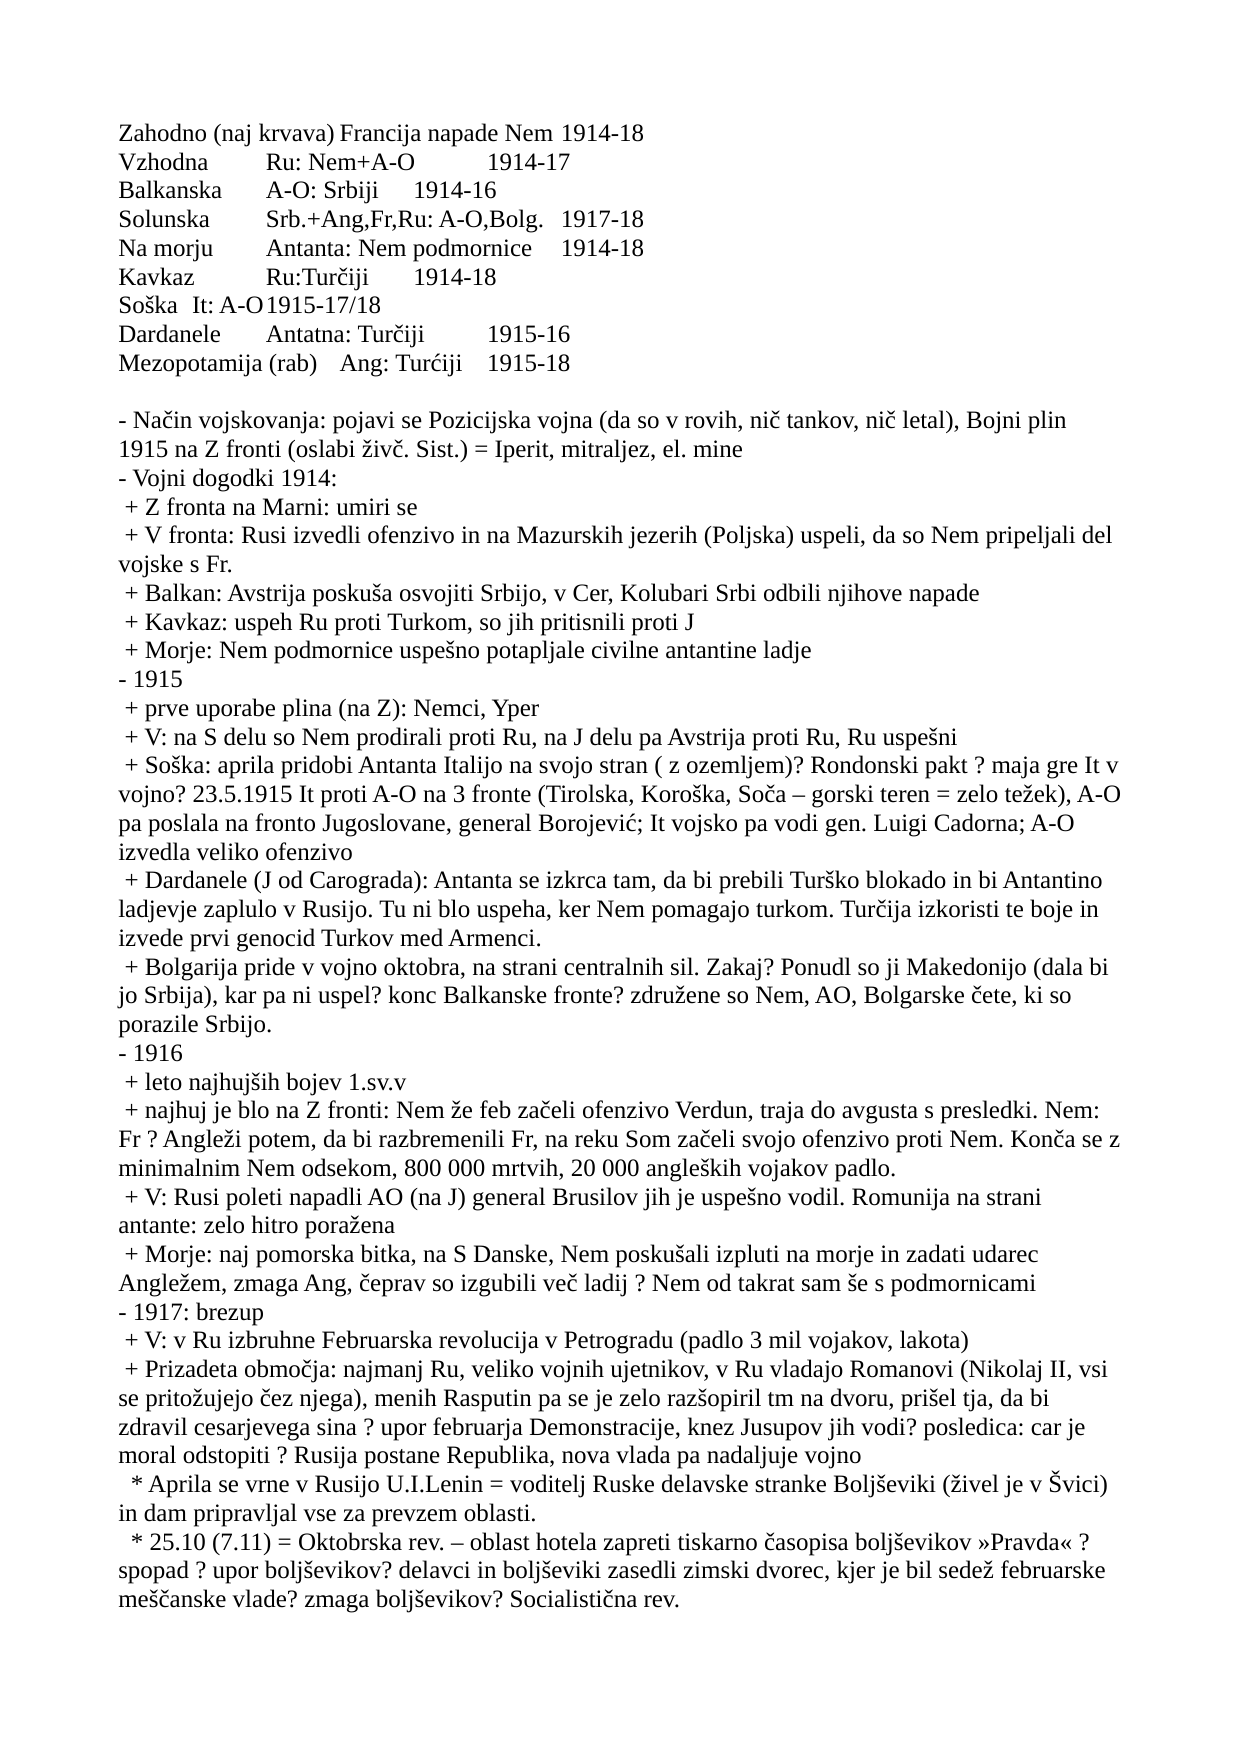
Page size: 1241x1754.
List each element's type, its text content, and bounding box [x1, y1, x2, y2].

text - 1916 [118, 1038, 1122, 1067]
text - Vojni dogodki 1914: [118, 463, 1122, 492]
text + V fronta: Rusi izvedli ofenzivo in na Mazurskih jezerih (Poljska) uspeli, da so Nem pripeljali del vojske s Fr. [118, 521, 1122, 578]
text - 1915 [118, 664, 1122, 693]
text + Balkan: Avstrija poskuša osvojiti Srbijo, v Cer, Kolubari Srbi odbili njihove napade [118, 578, 1122, 607]
text Solunska Srb.+Ang,Fr,Ru: A-O,Bolg. 1917-18 [118, 204, 1122, 233]
text + leto najhujših bojev 1.sv.v [118, 1067, 1122, 1096]
text + Morje: Nem podmornice uspešno potapljale civilne antantine ladje [118, 636, 1122, 664]
text + V: na S delu so Nem prodirali proti Ru, na J delu pa Avstrija proti Ru, Ru uspešni [118, 722, 1122, 751]
text Balkanska A-O: Srbiji 1914-16 [118, 176, 1122, 204]
text Zahodno (naj krvava) Francija napade Nem 1914-18 [118, 118, 1122, 147]
text + Morje: naj pomorska bitka, na S Danske, Nem poskušali izpluti na morje in zadati udarec Angležem, zmaga Ang, čeprav so izgubili več ladij ? Nem od takrat sam še s podmornicami [118, 1239, 1122, 1297]
text + Bolgarija pride v vojno oktobra, na strani centralnih sil. Zakaj? Ponudl so ji Makedonijo (dala bi jo Srbija), kar pa ni uspel? konc Balkanske fronte? združene so Nem, AO, Bolgarske čete, ki so porazile Srbijo. [118, 952, 1122, 1038]
text * Aprila se vrne v Rusijo U.I.Lenin = voditelj Ruske delavske stranke Boljševiki (živel je v Švici) in dam pripravljal vse za prevzem oblasti. [118, 1469, 1122, 1527]
text Mezopotamija (rab) Ang: Turćiji 1915-18 [118, 348, 1122, 377]
text + prve uporabe plina (na Z): Nemci, Yper [118, 693, 1122, 722]
text + Dardanele (J od Carograda): Antanta se izkrca tam, da bi prebili Turško blokado in bi Antantino ladjevje zaplulo v Rusijo. Tu ni blo uspeha, ker Nem pomagajo turkom. Turčija izkoristi te boje in izvede prvi genocid Turkov med Armenci. [118, 866, 1122, 952]
text - Način vojskovanja: pojavi se Pozicijska vojna (da so v rovih, nič tankov, nič letal), Bojni plin 1915 na Z fronti (oslabi živč. Sist.) = Iperit, mitraljez, el. mine [118, 406, 1122, 463]
text Vzhodna Ru: Nem+A-O 1914-17 [118, 147, 1122, 176]
text + V: Rusi poleti napadli AO (na J) general Brusilov jih je uspešno vodil. Romunija na strani antante: zelo hitro poražena [118, 1182, 1122, 1239]
text Kavkaz Ru:Turčiji 1914-18 [118, 262, 1122, 291]
text Soška It: A-O 1915-17/18 [118, 291, 1122, 319]
text + Kavkaz: uspeh Ru proti Turkom, so jih pritisnili proti J [118, 607, 1122, 636]
text + V: v Ru izbruhne Februarska revolucija v Petrogradu (padlo 3 mil vojakov, lakota) [118, 1326, 1122, 1354]
text + Prizadeta območja: najmanj Ru, veliko vojnih ujetnikov, v Ru vladajo Romanovi (Nikolaj II, vsi se pritožujejo čez njega), menih Rasputin pa se je zelo razšopiril tm na dvoru, prišel tja, da bi zdravil cesarjevega sina ? upor februarja Demonstracije, knez Jusupov jih vodi? posledica: car je moral odstopiti ? Rusija postane Republika, nova vlada pa nadaljuje vojno [118, 1354, 1122, 1469]
text * 25.10 (7.11) = Oktobrska rev. – oblast hotela zapreti tiskarno časopisa boljševikov »Pravda« ? spopad ? upor boljševikov? delavci in boljševiki zasedli zimski dvorec, kjer je bil sedež februarske meščanske vlade? zmaga boljševikov? Socialistična rev. [118, 1527, 1122, 1613]
text Na morju Antanta: Nem podmornice 1914-18 [118, 233, 1122, 262]
text - 1917: brezup [118, 1297, 1122, 1326]
text Dardanele Antatna: Turčiji 1915-16 [118, 319, 1122, 348]
text + najhuj je blo na Z fronti: Nem že feb začeli ofenzivo Verdun, traja do avgusta s presledki. Nem: Fr ? Angleži potem, da bi razbremenili Fr, na reku Som začeli svojo ofenzivo proti Nem. Konča se z minimalnim Nem odsekom, 800 000 mrtvih, 20 000 angleških vojakov padlo. [118, 1096, 1122, 1182]
text + Soška: aprila pridobi Antanta Italijo na svojo stran ( z ozemljem)? Rondonski pakt ? maja gre It v vojno? 23.5.1915 It proti A-O na 3 fronte (Tirolska, Koroška, Soča – gorski teren = zelo težek), A-O pa poslala na fronto Jugoslovane, general Borojević; It vojsko pa vodi gen. Luigi Cadorna; A-O izvedla veliko ofenzivo [118, 751, 1122, 866]
text + Z fronta na Marni: umiri se [118, 492, 1122, 521]
